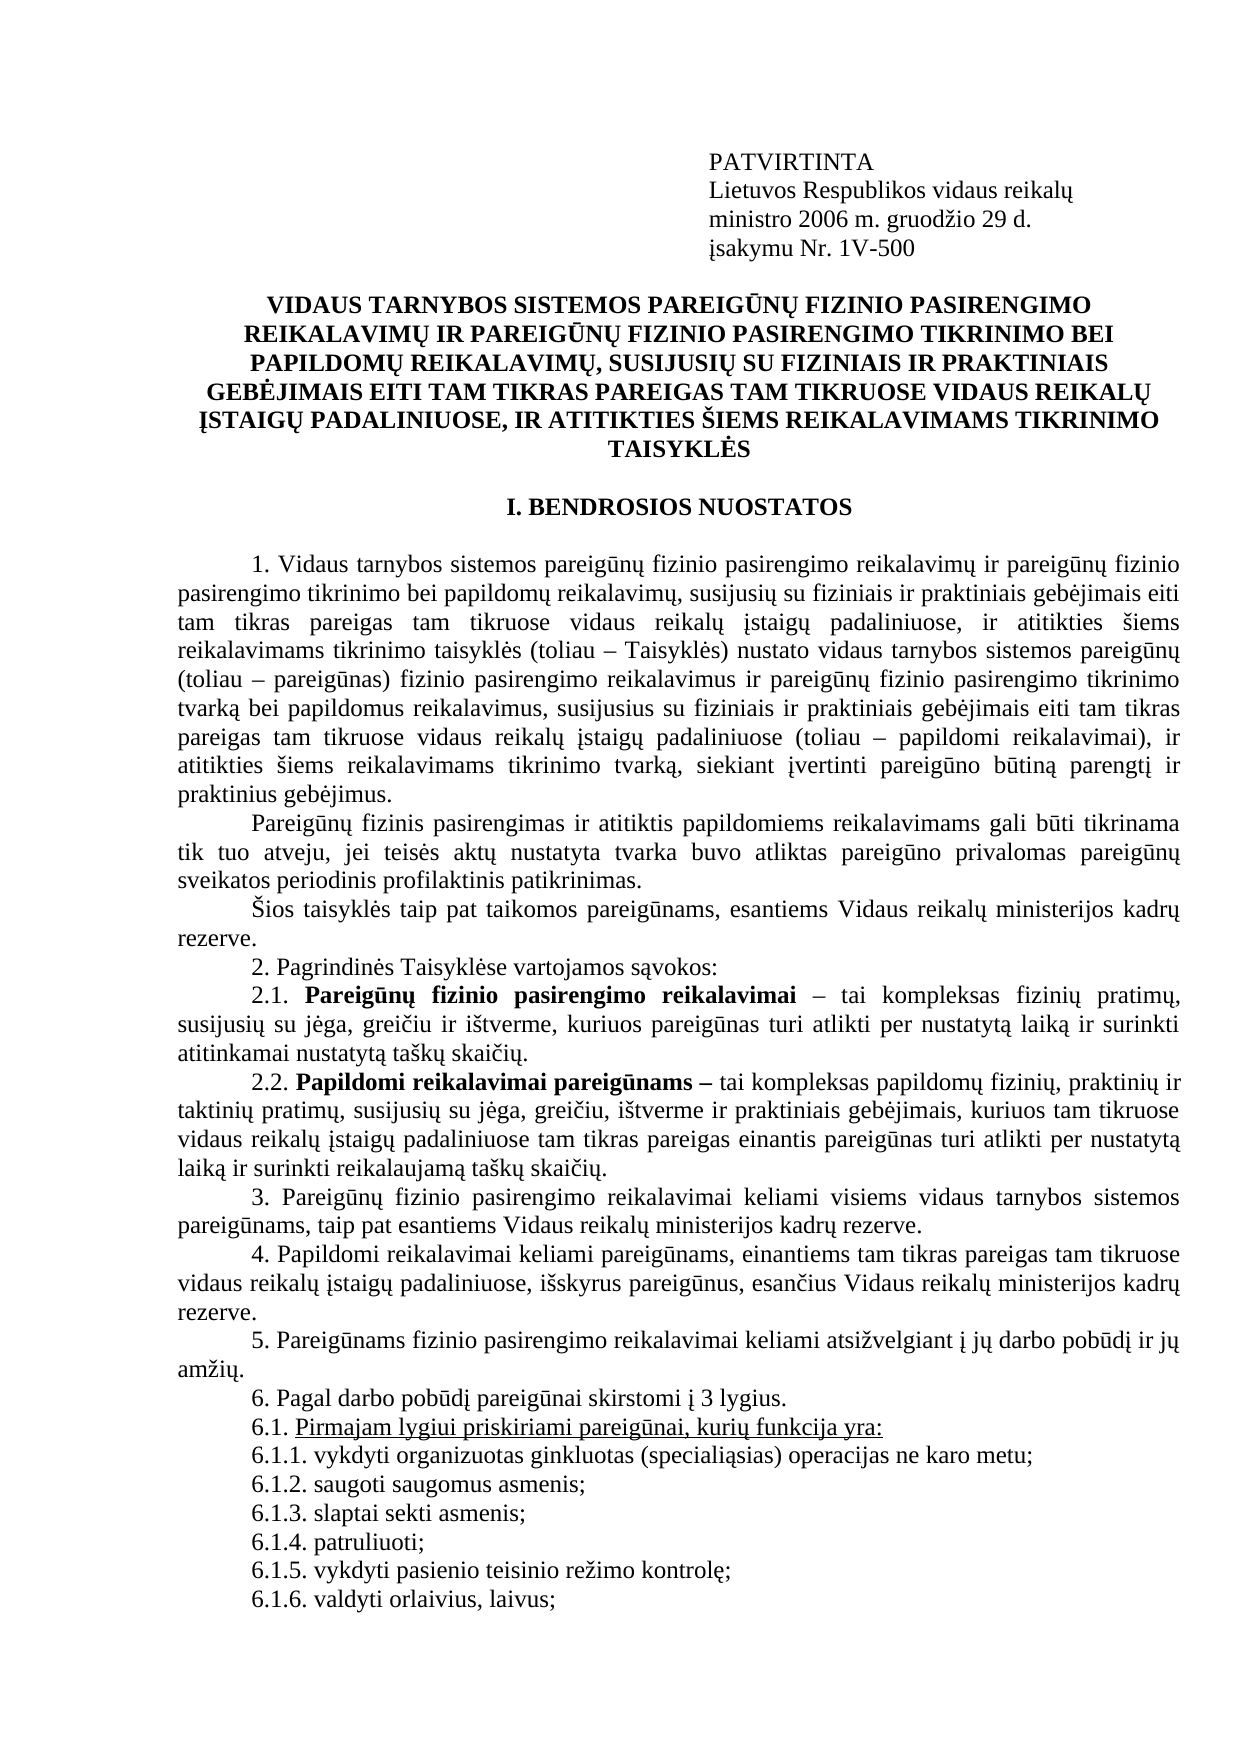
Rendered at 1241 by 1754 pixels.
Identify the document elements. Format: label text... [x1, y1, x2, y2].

text 2.1. Pareigūnų fizinio pasirengimo reikalavimai – tai kompleksas fizinių pratimų, susijusių su jėga, greičiu ir ištverme, kuriuos pareigūnas turi atlikti per nustatytą laiką ir surinkti atitinkamai nustatytą taškų skaičių. [177, 981, 1181, 1067]
text 5. Pareigūnams fizinio pasirengimo reikalavimai keliami atsižvelgiant į jų darbo pobūdį ir jų amžių. [177, 1326, 1181, 1383]
text Šios taisyklės taip pat taikomos pareigūnams, esantiems Vidaus reikalų ministerijos kadrų rezerve. [177, 894, 1181, 952]
text 6.1.5. vykdyti pasienio teisinio režimo kontrolę; [177, 1556, 1181, 1584]
text Lietuvos Respublikos vidaus reikalų [177, 176, 1181, 204]
text 6.1.4. patruliuoti; [177, 1527, 1181, 1556]
text VIDAUS TARNYBOS SISTEMOS PAREIGŪNŲ FIZINIO PASIRENGIMO REIKALAVIMŲ IR PAREIGŪNŲ FIZINIO PASIRENGIMO TIKRINIMO BEI PAPILDOMŲ REIKALAVIMŲ, SUSIJUSIŲ SU FIZINIAIS IR PRAKTINIAIS GEBĖJIMAIS EITI TAM TIKRAS PAREIGAS TAM TIKRUOSE VIDAUS REIKALŲ ĮSTAIGŲ PADALINIUOSE, IR ATITIKTIES ŠIEMS REIKALAVIMAMS TIKRINIMO TAISYKLĖS [177, 291, 1181, 463]
text 6.1.3. slaptai sekti asmenis; [177, 1498, 1181, 1527]
text 1. Vidaus tarnybos sistemos pareigūnų fizinio pasirengimo reikalavimų ir pareigūnų fizinio pasirengimo tikrinimo bei papildomų reikalavimų, susijusių su fiziniais ir praktiniais gebėjimais eiti tam tikras pareigas tam tikruose vidaus reikalų įstaigų padaliniuose, ir atitikties šiems reikalavimams tikrinimo taisyklės (toliau – Taisyklės) nustato vidaus tarnybos sistemos pareigūnų (toliau – pareigūnas) fizinio pasirengimo reikalavimus ir pareigūnų fizinio pasirengimo tikrinimo tvarką bei papildomus reikalavimus, susijusius su fiziniais ir praktiniais gebėjimais eiti tam tikras pareigas tam tikruose vidaus reikalų įstaigų padaliniuose (toliau – papildomi reikalavimai), ir atitikties šiems reikalavimams tikrinimo tvarką, siekiant įvertinti pareigūno būtiną parengtį ir praktinius gebėjimus. [177, 549, 1181, 808]
text 6.1.6. valdyti orlaivius, laivus; [177, 1584, 1181, 1613]
text 4. Papildomi reikalavimai keliami pareigūnams, einantiems tam tikras pareigas tam tikruose vidaus reikalų įstaigų padaliniuose, išskyrus pareigūnus, esančius Vidaus reikalų ministerijos kadrų rezerve. [177, 1239, 1181, 1326]
text I. BENDROSIOS NUOSTATOS [177, 492, 1181, 521]
text 6. Pagal darbo pobūdį pareigūnai skirstomi į 3 lygius. [177, 1383, 1181, 1412]
text 3. Pareigūnų fizinio pasirengimo reikalavimai keliami visiems vidaus tarnybos sistemos pareigūnams, taip pat esantiems Vidaus reikalų ministerijos kadrų rezerve. [177, 1182, 1181, 1239]
text 6.1. Pirmajam lygiui priskiriami pareigūnai, kurių funkcija yra: [177, 1412, 1181, 1441]
text 6.1.1. vykdyti organizuotas ginkluotas (specialiąsias) operacijas ne karo metu; [177, 1441, 1181, 1469]
text ministro 2006 m. gruodžio 29 d. [177, 204, 1181, 233]
text 2. Pagrindinės Taisyklėse vartojamos sąvokos: [177, 952, 1181, 981]
text PATVIRTINTA [177, 147, 1181, 176]
text 2.2. Papildomi reikalavimai pareigūnams – tai kompleksas papildomų fizinių, praktinių ir taktinių pratimų, susijusių su jėga, greičiu, ištverme ir praktiniais gebėjimais, kuriuos tam tikruose vidaus reikalų įstaigų padaliniuose tam tikras pareigas einantis pareigūnas turi atlikti per nustatytą laiką ir surinkti reikalaujamą taškų skaičių. [177, 1067, 1181, 1182]
text 6.1.2. saugoti saugomus asmenis; [177, 1469, 1181, 1498]
text Pareigūnų fizinis pasirengimas ir atitiktis papildomiems reikalavimams gali būti tikrinama tik tuo atveju, jei teisės aktų nustatyta tvarka buvo atliktas pareigūno privalomas pareigūnų sveikatos periodinis profilaktinis patikrinimas. [177, 808, 1181, 894]
text įsakymu Nr. 1V-500 [177, 233, 1181, 262]
